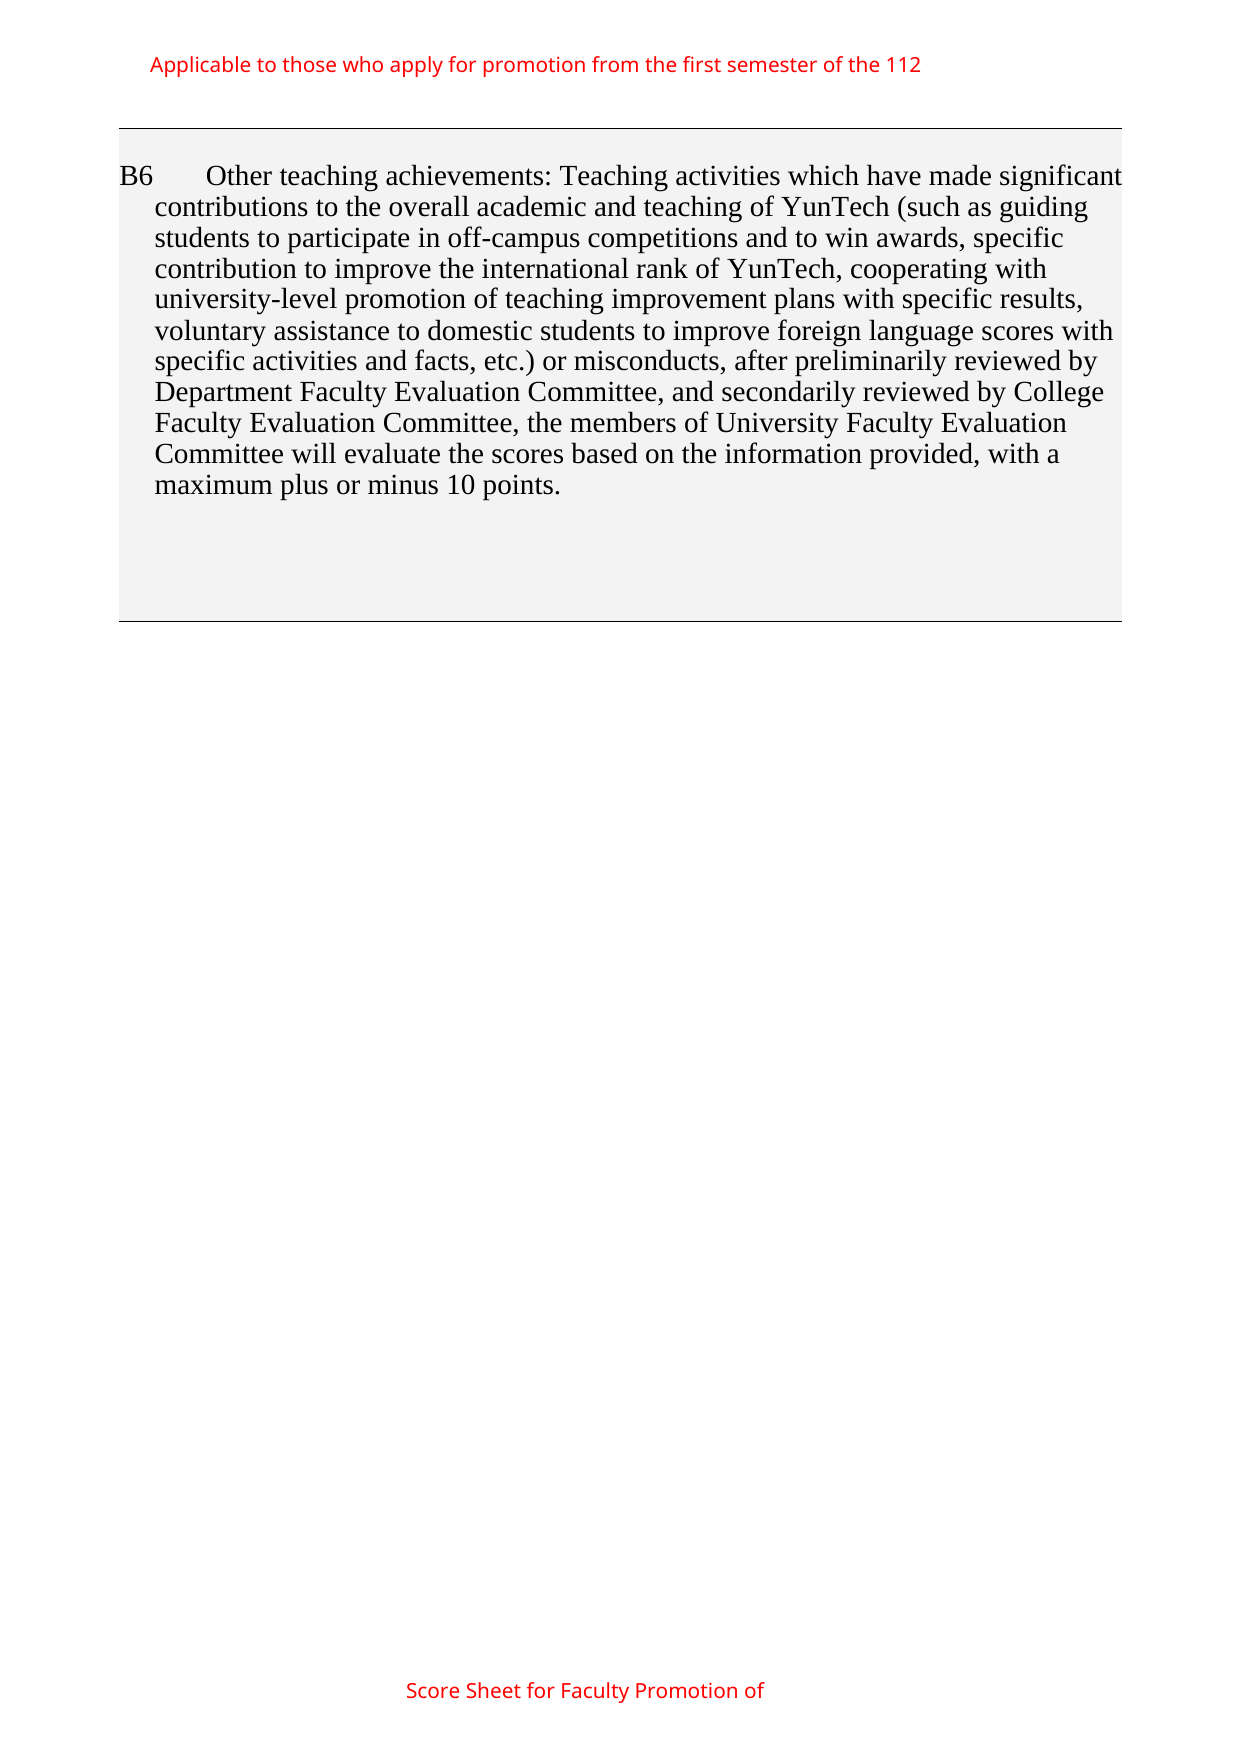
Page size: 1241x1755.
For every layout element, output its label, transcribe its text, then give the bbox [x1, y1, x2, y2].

table_cell B6 Other teaching achievements: Teaching activities which have made significant contributions to the overall academic and teaching of YunTech (such as guiding students to participate in off-campus competitions and to win awards, specific contribution to improve the international rank of YunTech, cooperating with university-level promotion of teaching improvement plans with specific results, voluntary assistance to domestic students to improve foreign language scores with specific activities and facts, etc.) or misconducts, after preliminarily reviewed by Department Faculty Evaluation Committee, and secondarily reviewed by College Faculty Evaluation Committee, the members of University Faculty Evaluation Committee will evaluate the scores based on the information provided, with a maximum plus or minus 10 points. [119, 129, 1122, 621]
